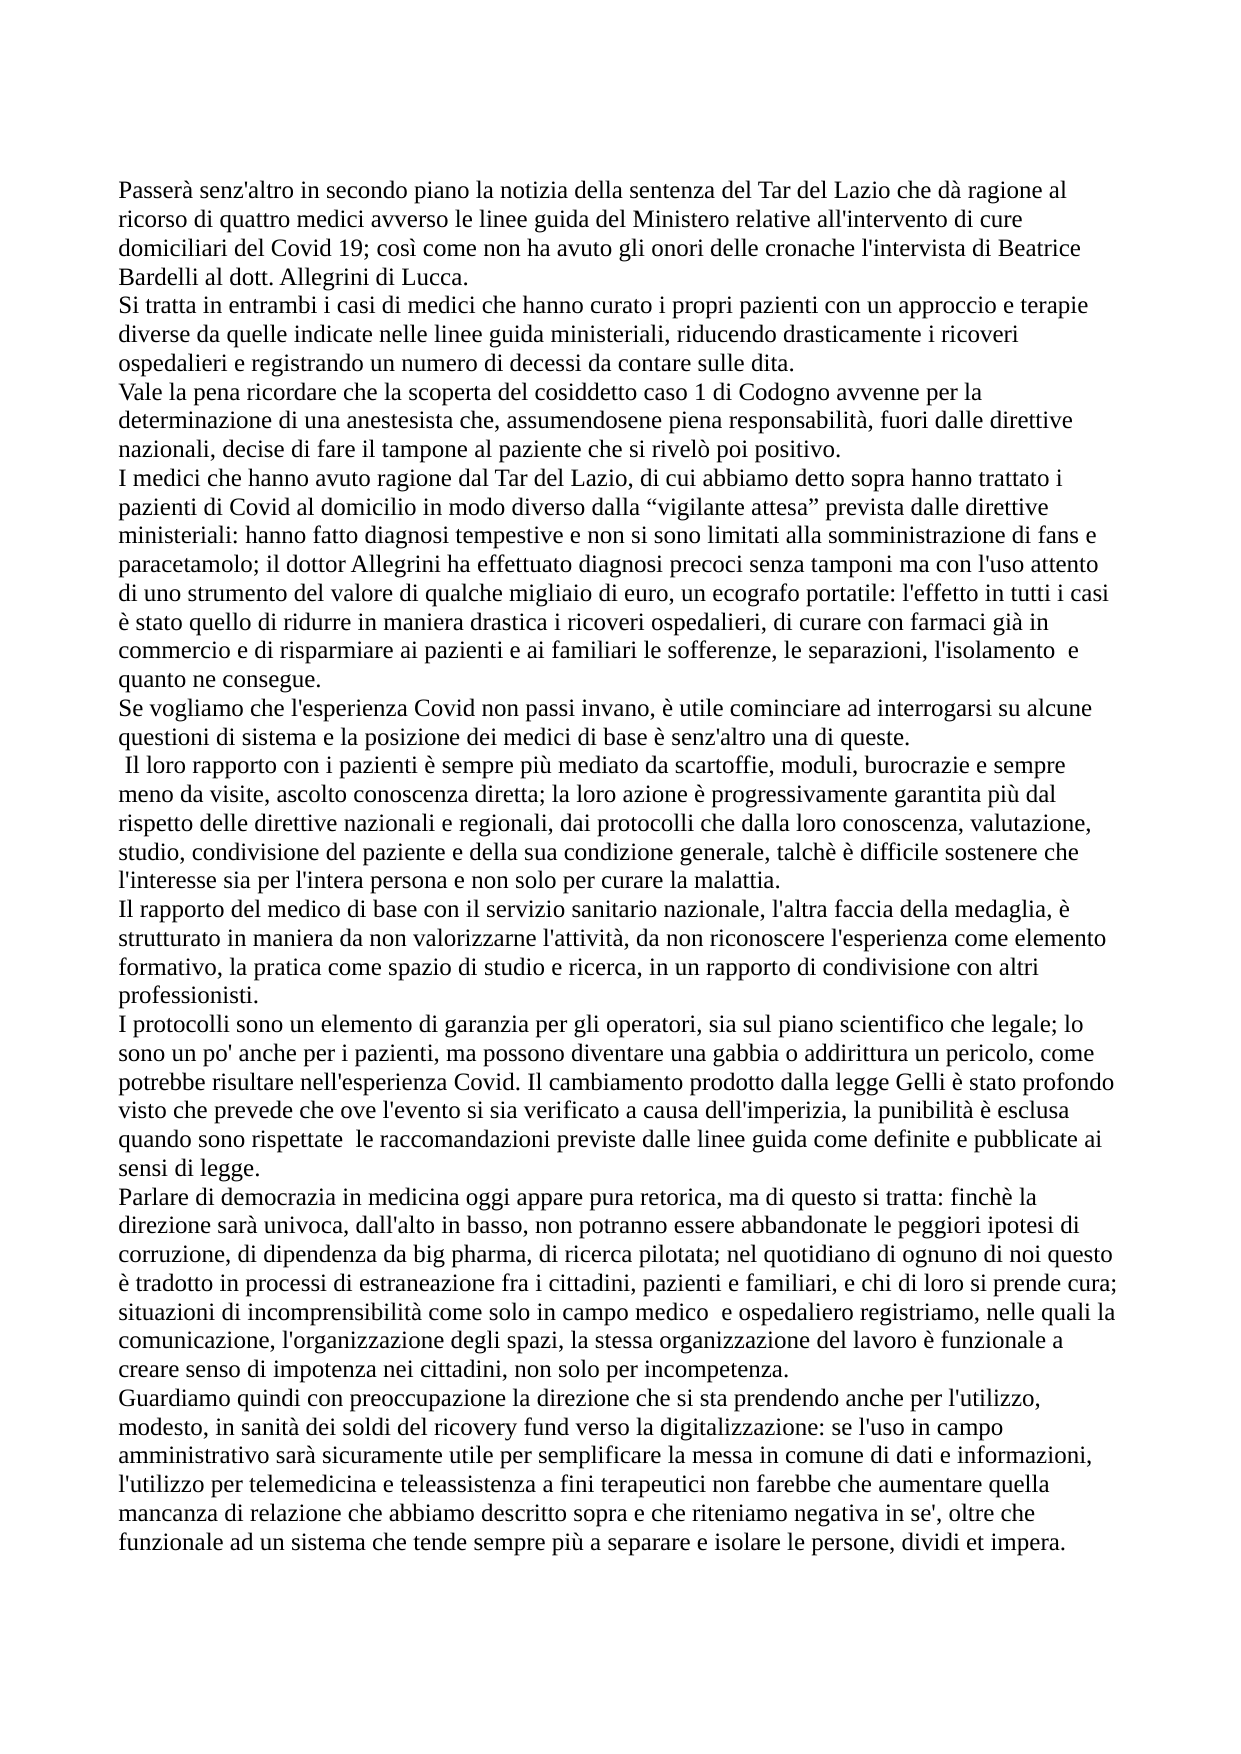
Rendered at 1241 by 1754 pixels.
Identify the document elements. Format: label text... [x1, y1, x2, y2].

text Si tratta in entrambi i casi di medici che hanno curato i propri pazienti con un approccio e terapie diverse da quelle indicate nelle linee guida ministeriali, riducendo drasticamente i ricoveri ospedalieri e registrando un numero di decessi da contare sulle dita. [118, 291, 1122, 377]
text Se vogliamo che l'esperienza Covid non passi invano, è utile cominciare ad interrogarsi su alcune questioni di sistema e la posizione dei medici di base è senz'altro una di queste. [118, 693, 1122, 751]
text I protocolli sono un elemento di garanzia per gli operatori, sia sul piano scientifico che legale; lo sono un po' anche per i pazienti, ma possono diventare una gabbia o addirittura un pericolo, come potrebbe risultare nell'esperienza Covid. Il cambiamento prodotto dalla legge Gelli è stato profondo visto che prevede che ove l'evento si sia verificato a causa dell'imperizia, la punibilità è esclusa quando sono rispettate le raccomandazioni previste dalle linee guida come definite e pubblicate ai sensi di legge. [118, 1009, 1122, 1182]
text Il loro rapporto con i pazienti è sempre più mediato da scartoffie, moduli, burocrazie e sempre meno da visite, ascolto conoscenza diretta; la loro azione è progressivamente garantita più dal rispetto delle direttive nazionali e regionali, dai protocolli che dalla loro conoscenza, valutazione, studio, condivisione del paziente e della sua condizione generale, talchè è difficile sostenere che l'interesse sia per l'intera persona e non solo per curare la malattia. [118, 751, 1122, 894]
text Guardiamo quindi con preoccupazione la direzione che si sta prendendo anche per l'utilizzo, modesto, in sanità dei soldi del ricovery fund verso la digitalizzazione: se l'uso in campo amministrativo sarà sicuramente utile per semplificare la messa in comune di dati e informazioni, l'utilizzo per telemedicina e teleassistenza a fini terapeutici non farebbe che aumentare quella mancanza di relazione che abbiamo descritto sopra e che riteniamo negativa in se', oltre che funzionale ad un sistema che tende sempre più a separare e isolare le persone, dividi et impera. [118, 1383, 1122, 1556]
text Passerà senz'altro in secondo piano la notizia della sentenza del Tar del Lazio che dà ragione al ricorso di quattro medici avverso le linee guida del Ministero relative all'intervento di cure domiciliari del Covid 19; così come non ha avuto gli onori delle cronache l'intervista di Beatrice Bardelli al dott. Allegrini di Lucca. [118, 176, 1122, 291]
text Parlare di democrazia in medicina oggi appare pura retorica, ma di questo si tratta: finchè la direzione sarà univoca, dall'alto in basso, non potranno essere abbandonate le peggiori ipotesi di corruzione, di dipendenza da big pharma, di ricerca pilotata; nel quotidiano di ognuno di noi questo è tradotto in processi di estraneazione fra i cittadini, pazienti e familiari, e chi di loro si prende cura; situazioni di incomprensibilità come solo in campo medico e ospedaliero registriamo, nelle quali la comunicazione, l'organizzazione degli spazi, la stessa organizzazione del lavoro è funzionale a creare senso di impotenza nei cittadini, non solo per incompetenza. [118, 1182, 1122, 1383]
text Vale la pena ricordare che la scoperta del cosiddetto caso 1 di Codogno avvenne per la determinazione di una anestesista che, assumendosene piena responsabilità, fuori dalle direttive nazionali, decise di fare il tampone al paziente che si rivelò poi positivo. [118, 377, 1122, 463]
text Il rapporto del medico di base con il servizio sanitario nazionale, l'altra faccia della medaglia, è strutturato in maniera da non valorizzarne l'attività, da non riconoscere l'esperienza come elemento formativo, la pratica come spazio di studio e ricerca, in un rapporto di condivisione con altri professionisti. [118, 894, 1122, 1009]
text I medici che hanno avuto ragione dal Tar del Lazio, di cui abbiamo detto sopra hanno trattato i pazienti di Covid al domicilio in modo diverso dalla “vigilante attesa” prevista dalle direttive ministeriali: hanno fatto diagnosi tempestive e non si sono limitati alla somministrazione di fans e paracetamolo; il dottor Allegrini ha effettuato diagnosi precoci senza tamponi ma con l'uso attento di uno strumento del valore di qualche migliaio di euro, un ecografo portatile: l'effetto in tutti i casi è stato quello di ridurre in maniera drastica i ricoveri ospedalieri, di curare con farmaci già in commercio e di risparmiare ai pazienti e ai familiari le sofferenze, le separazioni, l'isolamento e quanto ne consegue. [118, 463, 1122, 693]
